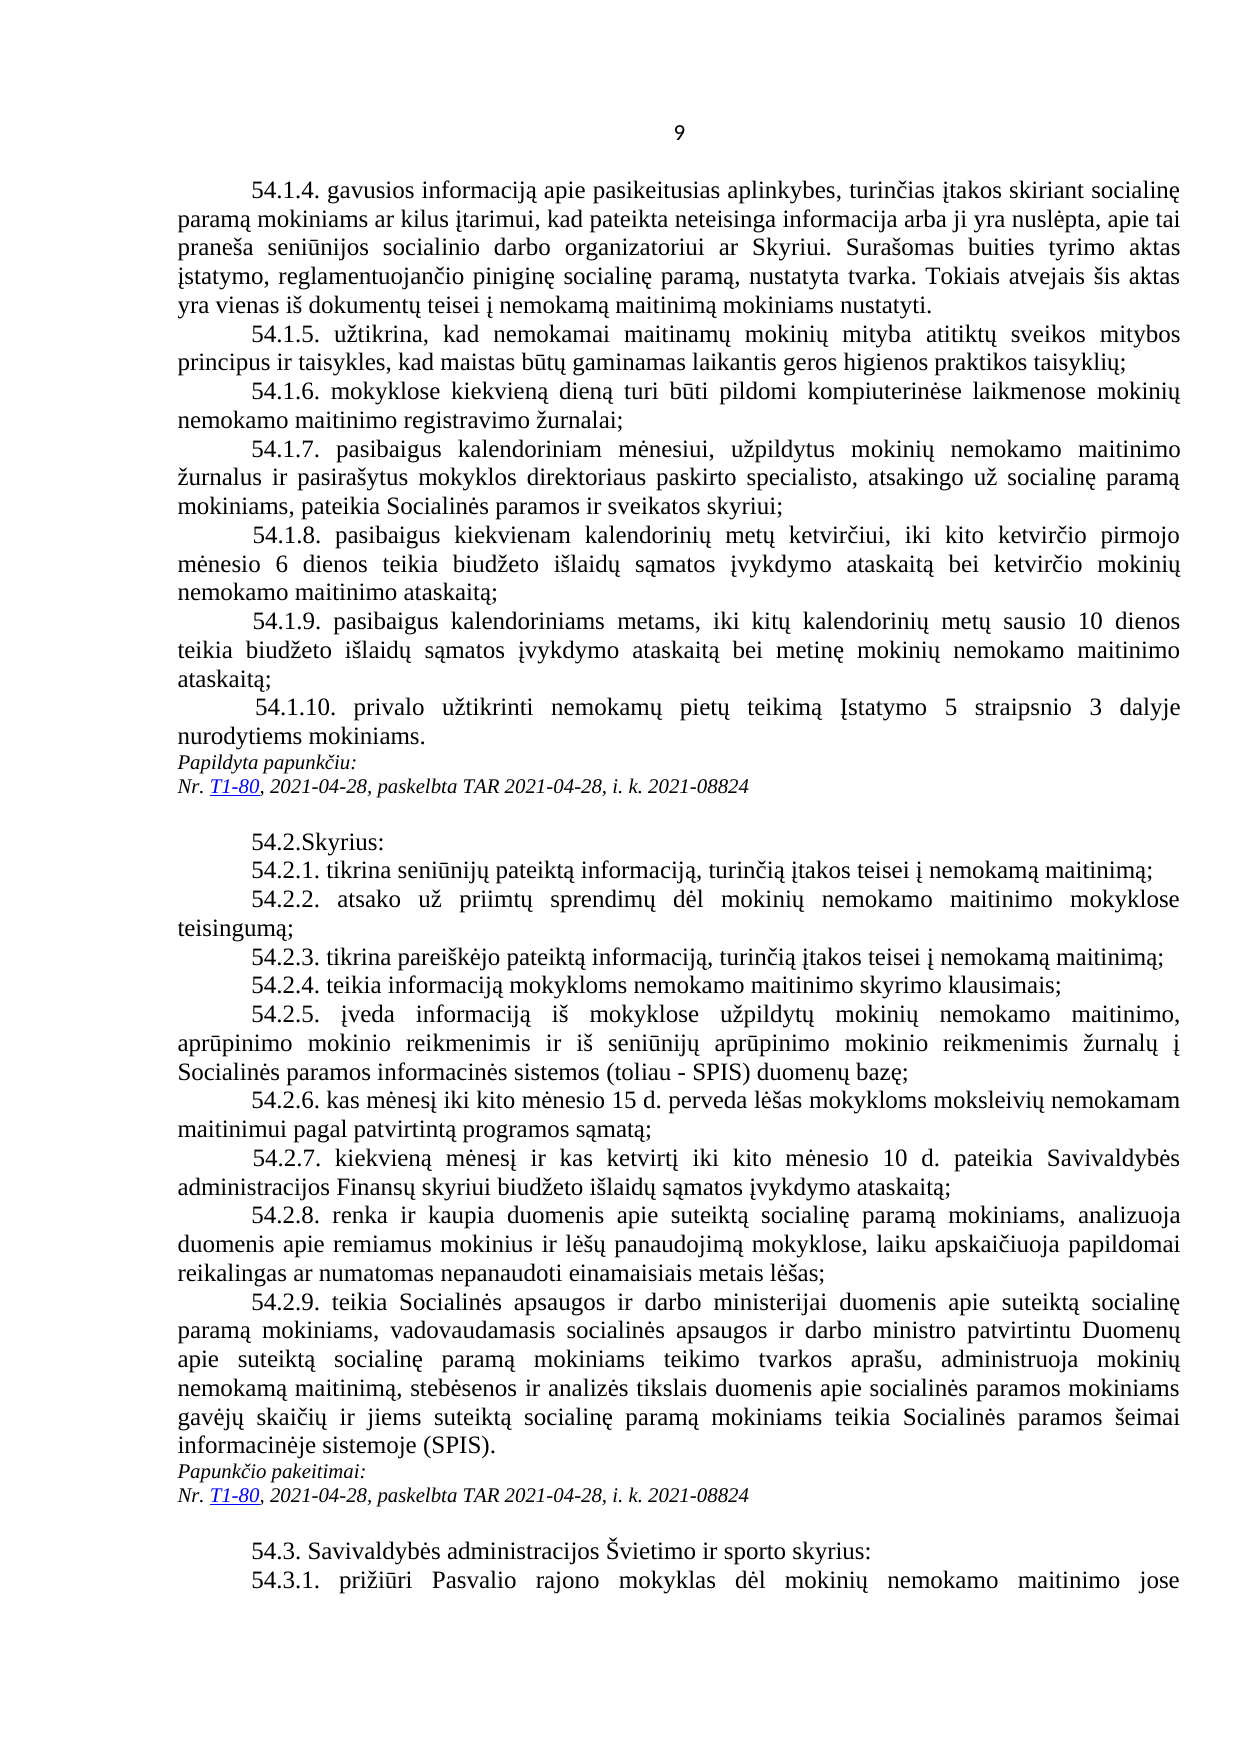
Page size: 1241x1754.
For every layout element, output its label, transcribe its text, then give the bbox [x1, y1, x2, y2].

text 54.3.1. prižiūri Pasvalio rajono mokyklas dėl mokinių nemokamo maitinimo jose [177, 1565, 1181, 1594]
text 54.3. Savivaldybės administracijos Švietimo ir sporto skyrius: [177, 1536, 1181, 1565]
text Papunkčio pakeitimai: [177, 1459, 1181, 1483]
text Nr. T1-80, 2021-04-28, paskelbta TAR 2021-04-28, i. k. 2021-08824 [177, 1483, 1181, 1507]
text 54.1.7. pasibaigus kalendoriniam mėnesiui, užpildytus mokinių nemokamo maitinimo žurnalus ir pasirašytus mokyklos direktoriaus paskirto specialisto, atsakingo už socialinę paramą mokiniams, pateikia Socialinės paramos ir sveikatos skyriui; [177, 434, 1181, 520]
text 54.2.7. kiekvieną mėnesį ir kas ketvirtį iki kito mėnesio 10 d. pateikia Savivaldybės administracijos Finansų skyriui biudžeto išlaidų sąmatos įvykdymo ataskaitą; [177, 1143, 1181, 1201]
text 54.2.Skyrius: [177, 827, 1181, 856]
text 54.2.8. renka ir kaupia duomenis apie suteiktą socialinę paramą mokiniams, analizuoja duomenis apie remiamus mokinius ir lėšų panaudojimą mokyklose, laiku apskaičiuoja papildomai reikalingas ar numatomas nepanaudoti einamaisiais metais lėšas; [177, 1201, 1181, 1287]
text 54.1.8. pasibaigus kiekvienam kalendorinių metų ketvirčiui, iki kito ketvirčio pirmojo mėnesio 6 dienos teikia biudžeto išlaidų sąmatos įvykdymo ataskaitą bei ketvirčio mokinių nemokamo maitinimo ataskaitą; [177, 520, 1181, 606]
text 54.1.10. privalo užtikrinti nemokamų pietų teikimą Įstatymo 5 straipsnio 3 dalyje nurodytiems mokiniams. [177, 692, 1181, 750]
text 54.2.3. tikrina pareiškėjo pateiktą informaciją, turinčią įtakos teisei į nemokamą maitinimą; [177, 942, 1181, 971]
text 54.1.4. gavusios informaciją apie pasikeitusias aplinkybes, turinčias įtakos skiriant socialinę paramą mokiniams ar kilus įtarimui, kad pateikta neteisinga informacija arba ji yra nuslėpta, apie tai praneša seniūnijos socialinio darbo organizatoriui ar Skyriui. Surašomas buities tyrimo aktas įstatymo, reglamentuojančio piniginę socialinę paramą, nustatyta tvarka. Tokiais atvejais šis aktas yra vienas iš dokumentų teisei į nemokamą maitinimą mokiniams nustatyti. [177, 175, 1181, 319]
text 54.1.9. pasibaigus kalendoriniams metams, iki kitų kalendorinių metų sausio 10 dienos teikia biudžeto išlaidų sąmatos įvykdymo ataskaitą bei metinę mokinių nemokamo maitinimo ataskaitą; [177, 606, 1181, 692]
text 54.1.5. užtikrina, kad nemokamai maitinamų mokinių mityba atitiktų sveikos mitybos principus ir taisykles, kad maistas būtų gaminamas laikantis geros higienos praktikos taisyklių; [177, 319, 1181, 376]
text 54.2.5. įveda informaciją iš mokyklose užpildytų mokinių nemokamo maitinimo, aprūpinimo mokinio reikmenimis ir iš seniūnijų aprūpinimo mokinio reikmenimis žurnalų į Socialinės paramos informacinės sistemos (toliau - SPIS) duomenų bazę; [177, 999, 1181, 1086]
text 54.2.9. teikia Socialinės apsaugos ir darbo ministerijai duomenis apie suteiktą socialinę paramą mokiniams, vadovaudamasis socialinės apsaugos ir darbo ministro patvirtintu Duomenų apie suteiktą socialinę paramą mokiniams teikimo tvarkos aprašu, administruoja mokinių nemokamą maitinimą, stebėsenos ir analizės tikslais duomenis apie socialinės paramos mokiniams gavėjų skaičių ir jiems suteiktą socialinę paramą mokiniams teikia Socialinės paramos šeimai informacinėje sistemoje (SPIS). [177, 1287, 1181, 1459]
text 54.2.1. tikrina seniūnijų pateiktą informaciją, turinčią įtakos teisei į nemokamą maitinimą; [177, 856, 1181, 884]
text 54.2.6. kas mėnesį iki kito mėnesio 15 d. perveda lėšas mokykloms moksleivių nemokamam maitinimui pagal patvirtintą programos sąmatą; [177, 1086, 1181, 1143]
text 54.1.6. mokyklose kiekvieną dieną turi būti pildomi kompiuterinėse laikmenose mokinių nemokamo maitinimo registravimo žurnalai; [177, 376, 1181, 434]
text 54.2.2. atsako už priimtų sprendimų dėl mokinių nemokamo maitinimo mokyklose teisingumą; [177, 884, 1181, 942]
text Papildyta papunkčiu: [177, 750, 1181, 774]
text Nr. T1-80, 2021-04-28, paskelbta TAR 2021-04-28, i. k. 2021-08824 [177, 774, 1181, 798]
text 54.2.4. teikia informaciją mokykloms nemokamo maitinimo skyrimo klausimais; [177, 971, 1181, 999]
